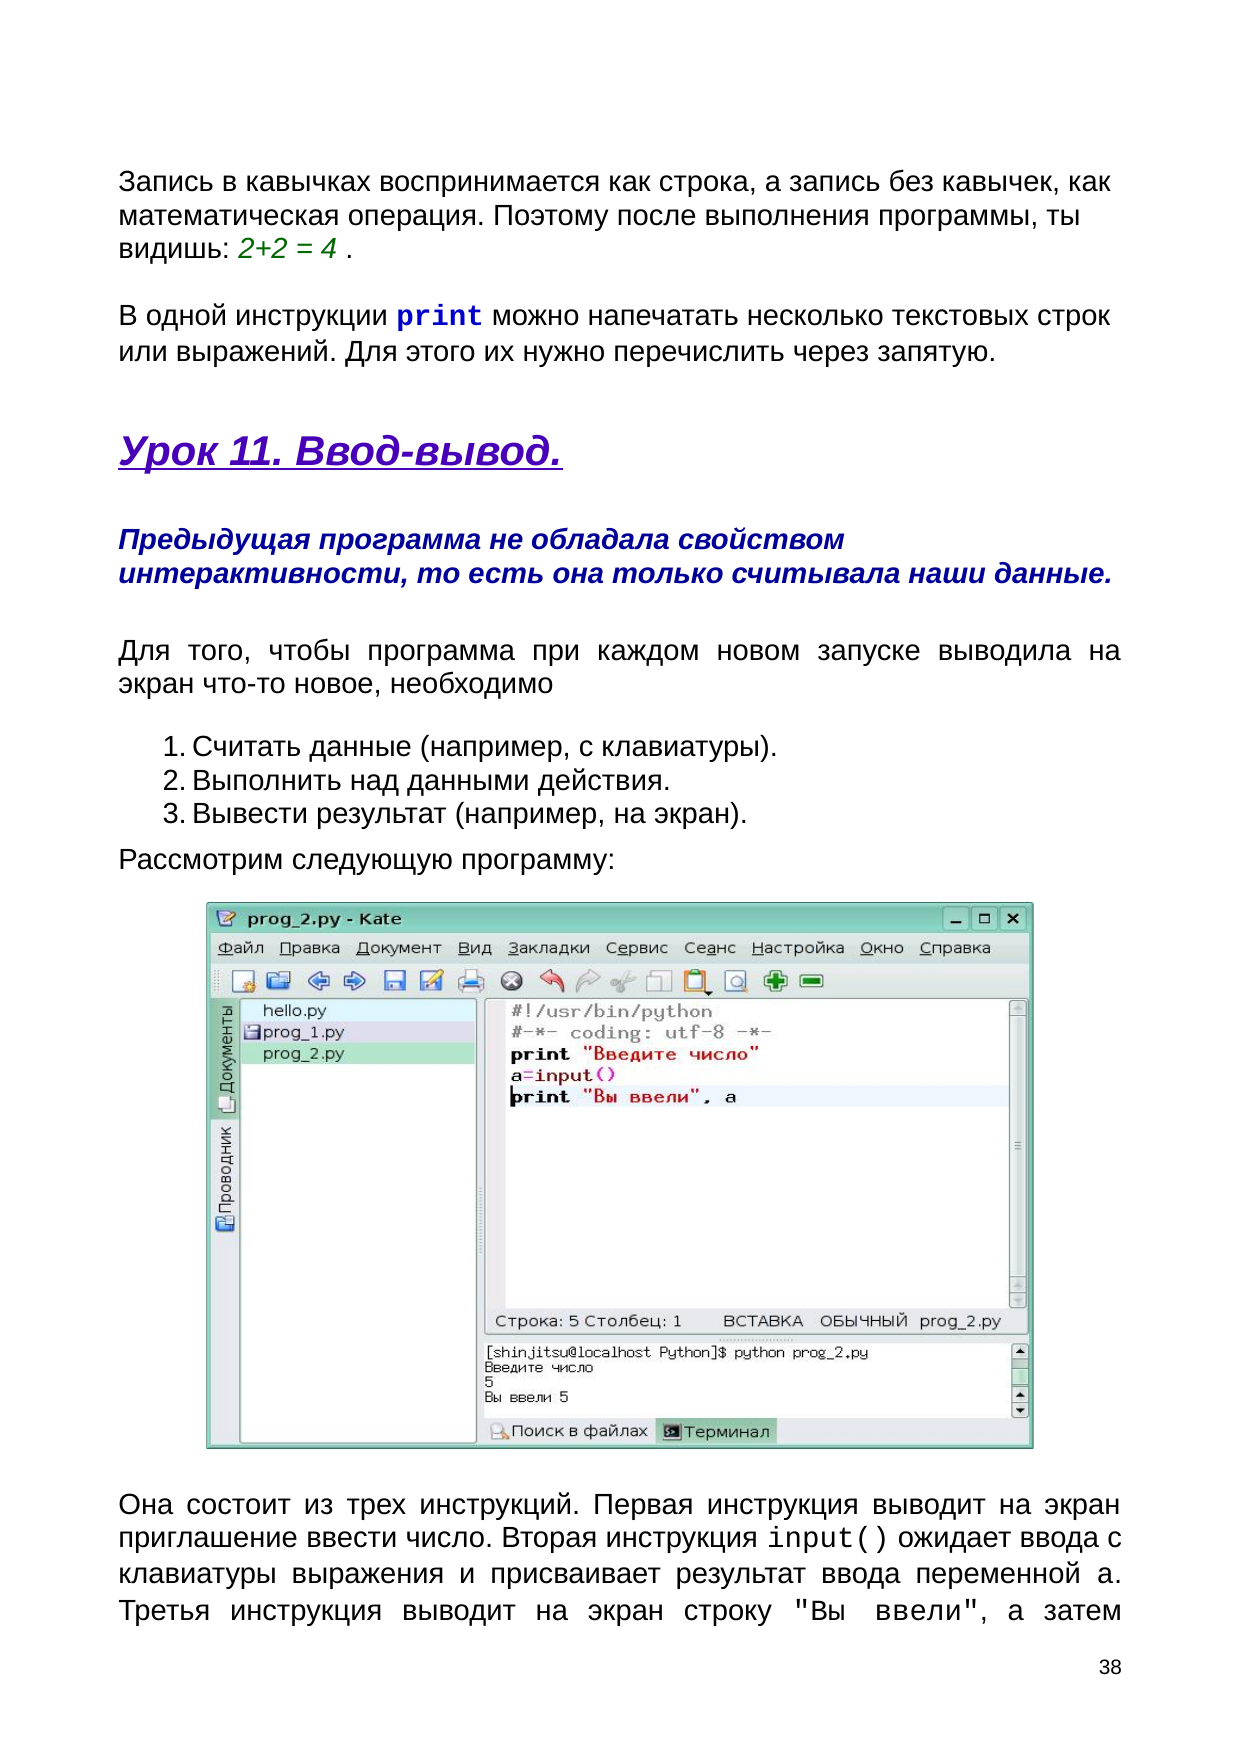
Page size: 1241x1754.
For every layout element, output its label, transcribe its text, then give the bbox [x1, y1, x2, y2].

text Прeдыдущая программа не обладала свойством интерактивности, то есть она только считывала наши данные. [118, 522, 1122, 589]
list Выполнить над данными действия. [162, 763, 1122, 796]
text Она состоит из трех инструкций. Первая инструкция выводит на экран приглашение ввести число. Вторая инструкция input() ожидает ввода с клавиатуры выражения и присваивает результат ввода переменной a. Третья инструкция выводит на экран строку "Вы ввели", а затем [118, 1487, 1122, 1629]
text Запись в кавычках воспринимается как строка, а запись без кавычек, как математическая операция. Поэтому после выполнения программы, ты видишь: 2+2 = 4 . В одной инструкции print можно напечатать несколько текстовых строк или выражений. Для этого их нужно перечислить через запятую. [118, 164, 1122, 368]
text Для того, чтобы программа при каждом новом запуске выводила на экран что-то новое, необходимо [118, 633, 1122, 700]
text Рассмотрим следующую программу: [118, 842, 1122, 876]
list Вывести результат (например, на экран). [162, 796, 1122, 830]
text Урок 11. Ввод-вывод. [118, 427, 1122, 474]
picture [206, 902, 1034, 1449]
list Считать данные (например, с клавиатуры). [162, 729, 1122, 763]
